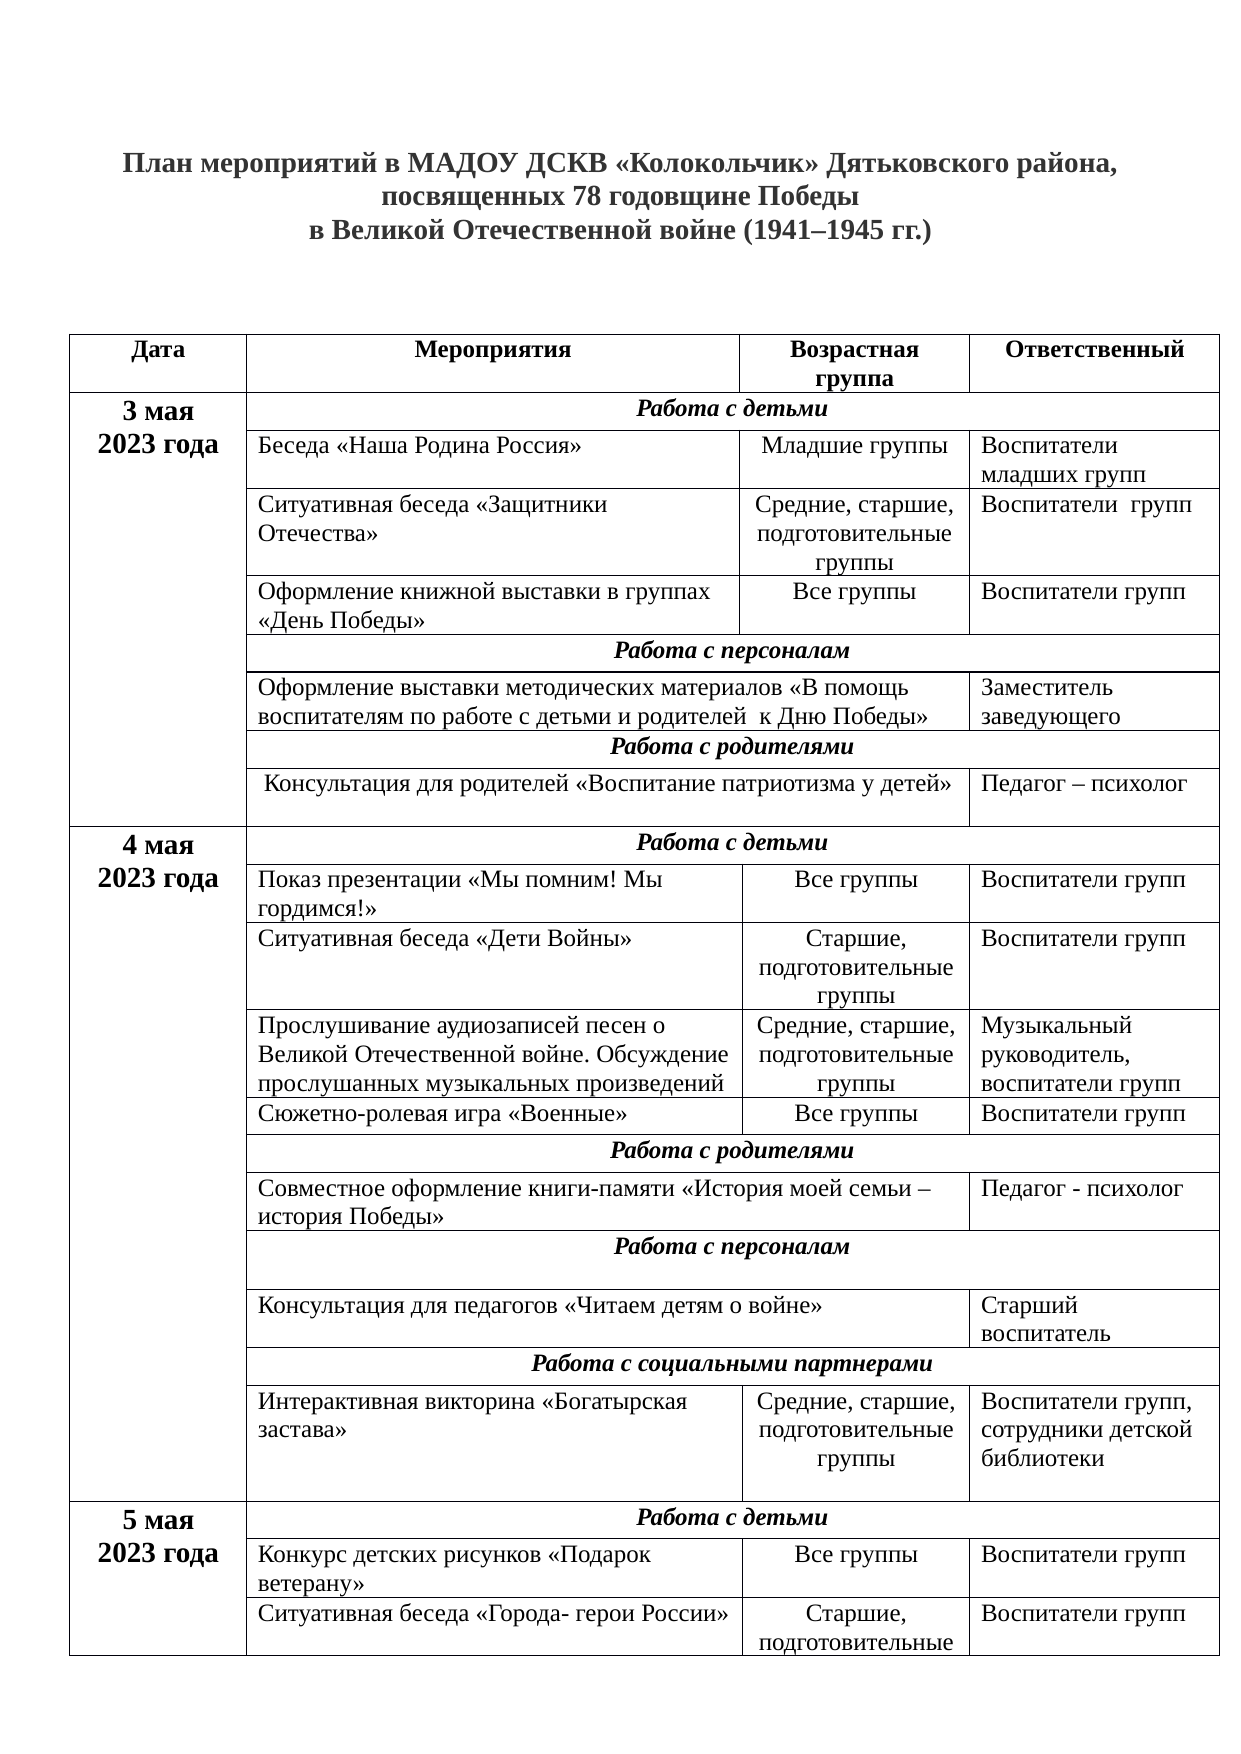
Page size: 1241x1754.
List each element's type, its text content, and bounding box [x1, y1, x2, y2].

table_cell Воспитатели групп [970, 923, 1219, 1009]
table_cell Заместитель заведующего [970, 673, 1219, 730]
table_cell Воспитатели групп [970, 576, 1219, 634]
table_header Возрастная группа [740, 335, 969, 392]
table_cell Консультация для педагогов «Читаем детям о войне» [247, 1290, 969, 1347]
table_cell Показ презентации «Мы помним! Мы гордимся!» [247, 865, 742, 922]
table_cell Педагог - психолог [970, 1173, 1219, 1230]
table_cell Педагог – психолог [970, 769, 1219, 826]
table_cell Беседа «Наша Родина Россия» [247, 431, 739, 488]
table_cell Воспитатели групп [970, 865, 1219, 922]
table_cell Прослушивание аудиозаписей песен о Великой Отечественной войне. Обсуждение прослушанных музыкальных произведений [247, 1010, 742, 1097]
table_cell Интерактивная викторина «Богатырская застава» [247, 1386, 742, 1501]
table_cell Музыкальный руководитель, воспитатели групп [970, 1010, 1219, 1097]
table_cell Работа с социальными партнерами [247, 1348, 1219, 1385]
table_cell Работа с родителями [247, 1135, 1219, 1172]
table_cell Работа с персоналам [247, 635, 1219, 671]
table_cell Оформление книжной выставки в группах «День Победы» [247, 576, 739, 634]
table_cell Воспитатели групп, сотрудники детской библиотеки [970, 1386, 1219, 1501]
table_cell 4 мая 2023 года [70, 827, 246, 1501]
table_cell Старшие, подготовительные [743, 1598, 969, 1655]
table_cell Все группы [743, 1098, 969, 1134]
table_header Ответственный [970, 335, 1219, 392]
table_cell Средние, старшие, подготовительные группы [743, 1010, 969, 1097]
table_cell Сюжетно-ролевая игра «Военные» [247, 1098, 742, 1134]
table_cell Работа с детьми [247, 1502, 1219, 1538]
table_cell Оформление выставки методических материалов «В помощь воспитателям по работе с детьми и родителей к Дню Победы» [247, 673, 969, 730]
table_cell Средние, старшие, подготовительные группы [743, 1386, 969, 1501]
table_cell Консультация для родителей «Воспитание патриотизма у детей» [247, 769, 969, 826]
table_cell Старший воспитатель [970, 1290, 1219, 1347]
table_cell Ситуативная беседа «Защитники Отечества» [247, 489, 739, 575]
table_header Мероприятия [247, 335, 739, 392]
table_cell Работа с детьми [247, 393, 1219, 429]
table_cell 3 мая 2023 года [70, 393, 246, 826]
table_cell Все группы [743, 1539, 969, 1597]
table_cell Все группы [740, 576, 969, 634]
table_cell Ситуативная беседа «Дети Войны» [247, 923, 742, 1009]
table_cell Воспитатели младших групп [970, 431, 1219, 488]
table_cell Младшие группы [740, 431, 969, 488]
table_cell Конкурс детских рисунков «Подарок ветерану» [247, 1539, 742, 1597]
table_cell Работа с родителями [247, 731, 1219, 767]
table_cell Ситуативная беседа «Города- герои России» [247, 1598, 742, 1655]
table_header Дата [70, 335, 246, 392]
table_cell Совместное оформление книги-памяти «История моей семьи – история Победы» [247, 1173, 969, 1230]
table_cell Средние, старшие, подготовительные группы [740, 489, 969, 575]
table_cell Работа с персоналам [247, 1231, 1219, 1289]
table_cell Старшие, подготовительные группы [743, 923, 969, 1009]
table_cell 5 мая 2023 года [70, 1502, 246, 1655]
table_cell Воспитатели групп [970, 1598, 1219, 1655]
table_cell Воспитатели групп [970, 489, 1219, 575]
table_cell Работа с детьми [247, 827, 1219, 863]
table_cell Все группы [743, 865, 969, 922]
subtitle План мероприятий в МАДОУ ДСКВ «Колокольчик» Дятьковского района, посвященных 78 годовщине Победы в Великой Отечественной войне (1941–1945 гг.) [75, 145, 1165, 246]
table_cell Воспитатели групп [970, 1098, 1219, 1134]
table_cell Воспитатели групп [970, 1539, 1219, 1597]
